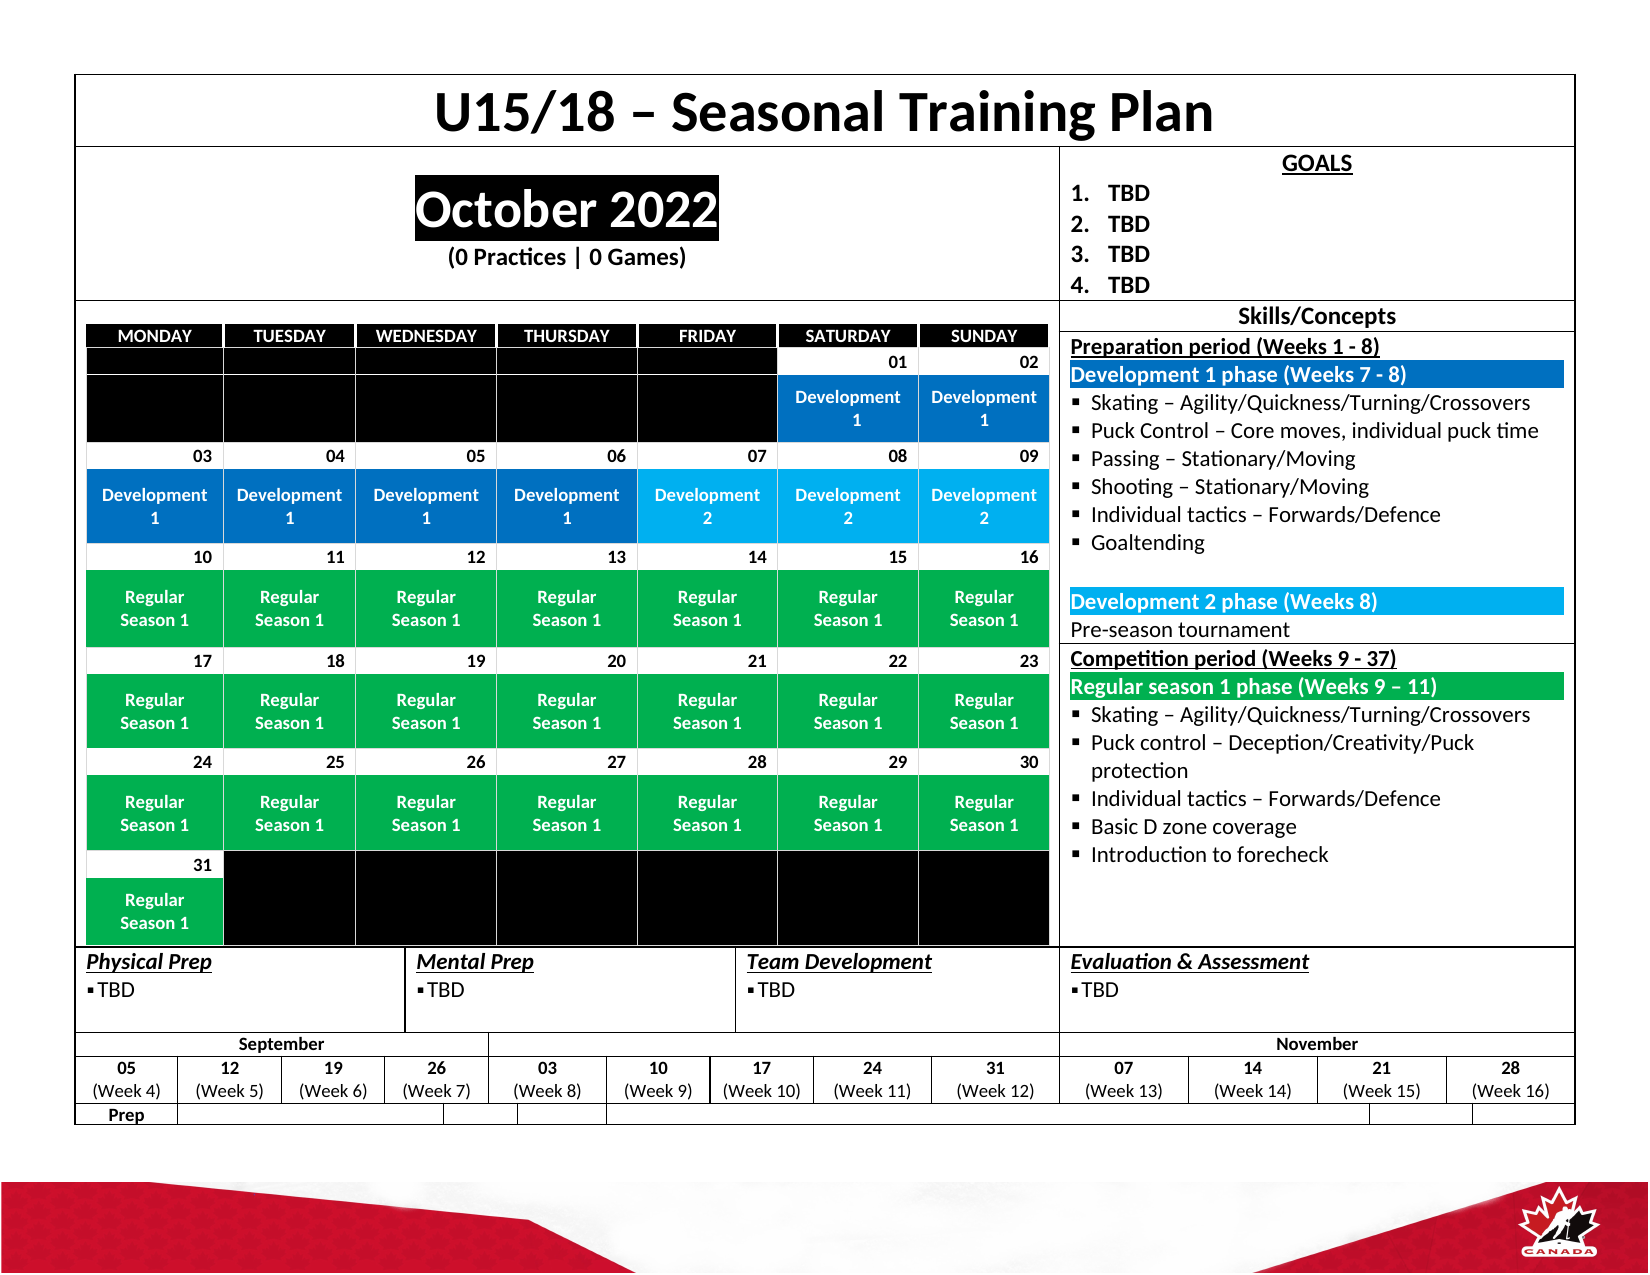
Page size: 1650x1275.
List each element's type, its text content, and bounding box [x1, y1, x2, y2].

table_cell 03 [87, 443, 223, 469]
table_cell Regular Season 1 [778, 570, 918, 647]
table_cell [497, 851, 637, 878]
table_cell 26 (Week 7) [385, 1057, 488, 1102]
table_cell 22 [778, 648, 918, 674]
table_cell Competition period (Weeks 9 - 37) Regular season 1 phase (Weeks 9 – 11) Skating – Agility/Quickness/Turning/Crossovers Puck control – Deception/Creativity/Puck protection Individual tactics – Forwards/Defence Basic D zone coverage Introduction to forecheck [1060, 644, 1574, 946]
table_cell Prep [76, 1104, 177, 1124]
table_header U15/18 – Seasonal Training Plan [76, 75, 1574, 146]
table_cell 28 (Week 16) [1447, 1057, 1574, 1102]
table_cell [356, 375, 496, 442]
table_cell 28 [638, 749, 777, 775]
table_cell Regular Season 1 [638, 775, 777, 850]
table_cell Regular Season 1 [224, 570, 355, 647]
table_cell [638, 878, 777, 945]
table_cell Preparation period (Weeks 1 - 8) Development 1 phase (Weeks 7 - 8) Skating – Agility/Quickness/Turning/Crossovers Puck Control – Core moves, individual puck time Passing – Stationary/Moving Shooting – Stationary/Moving Individual tactics – Forwards/Defence Goaltending Development 2 phase (Weeks 8) Pre-season tournament [1060, 332, 1574, 643]
table_cell Dev 2 [518, 1104, 606, 1124]
table_cell Development 1 [919, 375, 1049, 442]
table_cell 25 [224, 749, 355, 775]
table_cell 14 (Week 14) [1189, 1057, 1317, 1102]
table_cell 07 (Week 13) [1060, 1057, 1188, 1102]
table_cell [87, 375, 223, 442]
table_cell Regular Season 1 [497, 570, 637, 647]
table_cell Regular Season 1 [87, 775, 223, 850]
table_cell 12 [356, 544, 496, 570]
table_header SATURDAY [779, 324, 917, 347]
table_cell [919, 878, 1049, 945]
table_cell Regular Season 1 [224, 674, 355, 748]
table_cell 06 [497, 443, 637, 469]
table_cell Regular Season 1 [919, 775, 1049, 850]
table_cell [778, 851, 918, 878]
table_cell RS 1 [607, 1104, 1369, 1124]
table_header SUNDAY [920, 324, 1048, 347]
table_cell 20 [497, 648, 637, 674]
table_cell [87, 348, 223, 374]
table_cell [497, 348, 637, 374]
table_cell Development 2 [778, 469, 918, 543]
table_cell Evaluation & Assessment TBD [1060, 948, 1574, 1032]
table_cell Regular Season 1 [87, 674, 223, 748]
table_cell [76, 301, 1059, 946]
table_cell 31 [87, 851, 223, 878]
table_cell Team Development TBD [736, 948, 1059, 1032]
table_header MONDAY [86, 324, 222, 347]
table_cell Tryout [178, 1104, 443, 1124]
table_cell Development 1 [224, 469, 355, 543]
table_cell Development 1 [87, 469, 223, 543]
table_cell [638, 348, 777, 374]
table_cell 17 [87, 648, 223, 674]
table_cell 12 (Week 5) [178, 1057, 281, 1102]
table_cell 27 [497, 749, 637, 775]
table_cell 31 (Week 12) [932, 1057, 1059, 1102]
table_cell 19 (Week 6) [282, 1057, 384, 1102]
table_cell 09 [919, 443, 1049, 469]
table_cell 05 (Week 4) [76, 1057, 177, 1102]
table_cell October [489, 1033, 1059, 1056]
table_cell Regular Season 1 [778, 674, 918, 748]
table_cell [778, 878, 918, 945]
table_cell 11 [224, 544, 355, 570]
table_cell Development 1 [356, 469, 496, 543]
table_cell [224, 878, 355, 945]
table_cell 10 [87, 544, 223, 570]
table_cell 13 [497, 544, 637, 570]
table_cell 19 [356, 648, 496, 674]
table_cell [638, 851, 777, 878]
table_cell Development 1 [778, 375, 918, 442]
table_cell 21 [638, 648, 777, 674]
table_cell [356, 851, 496, 878]
table_cell 29 [778, 749, 918, 775]
table_cell 03 (Week 8) [489, 1057, 606, 1102]
table_cell 24 (Week 11) [814, 1057, 931, 1102]
table_cell 05 [356, 443, 496, 469]
table_cell 30 [919, 749, 1049, 775]
table_cell [224, 851, 355, 878]
table_cell 24 [87, 748, 223, 775]
table_cell 04 [224, 443, 355, 469]
table_cell [356, 878, 496, 945]
table_cell 02 [919, 348, 1049, 374]
table_header FRIDAY [639, 324, 776, 347]
table_cell [638, 375, 777, 442]
table_cell Regular Season 1 [356, 570, 496, 647]
table_cell Regular Season 1 [86, 878, 223, 945]
table_cell 18 [224, 648, 355, 674]
table_cell Regular Season 1 [638, 570, 777, 647]
table_cell [497, 375, 637, 442]
table_cell Mental Prep TBD [406, 948, 735, 1032]
table_cell 01 [778, 348, 918, 374]
table_cell Regular Season 1 [224, 775, 355, 850]
table_cell RS 2 [1473, 1104, 1574, 1124]
table_cell November [1060, 1033, 1574, 1056]
table_header WEDNESDAY [357, 324, 495, 347]
table_cell Dev 1 [444, 1104, 517, 1124]
table_cell 17 (Week 10) [711, 1057, 813, 1102]
table_cell Regular Season 1 [778, 775, 918, 850]
table_cell 16 [919, 544, 1049, 570]
table_cell Regular Season 1 [919, 674, 1049, 748]
table_cell 10 (Week 9) [607, 1057, 709, 1102]
table_cell [919, 851, 1049, 878]
table_cell Development 1 [497, 469, 637, 543]
table_cell [224, 375, 355, 442]
table_cell 21 (Week 15) [1318, 1057, 1446, 1102]
table_cell [356, 348, 496, 374]
table_cell [224, 348, 355, 374]
table_cell 07 [638, 443, 777, 469]
table_cell Regular Season 1 [638, 674, 777, 748]
table_cell Development 2 [638, 469, 777, 543]
table_cell Regular Season 1 [86, 570, 223, 647]
table_cell 08 [778, 443, 918, 469]
table_cell 26 [356, 749, 496, 775]
table_cell RS 2 [1370, 1104, 1472, 1124]
table_cell 23 [919, 648, 1049, 674]
table_cell 15 [778, 544, 918, 570]
table_cell Skills/Concepts [1060, 301, 1574, 331]
table_header TUESDAY [225, 324, 354, 347]
table_cell GOALS TBD TBD TBD TBD [1060, 147, 1574, 299]
table_cell Regular Season 1 [356, 674, 496, 748]
table_cell Regular Season 1 [356, 775, 496, 850]
table_cell September [76, 1033, 488, 1056]
table_cell Regular Season 1 [497, 775, 637, 850]
table_cell 14 [638, 544, 777, 570]
table_cell October 2022 (0 Practices | 0 Games) [76, 147, 1059, 299]
table_header THURSDAY [498, 324, 636, 347]
table_cell Regular Season 1 [919, 570, 1049, 647]
table_cell Development 2 [919, 469, 1049, 543]
table_cell Physical Prep TBD [76, 948, 404, 1032]
table_cell [497, 878, 637, 945]
table_cell Regular Season 1 [497, 674, 637, 748]
